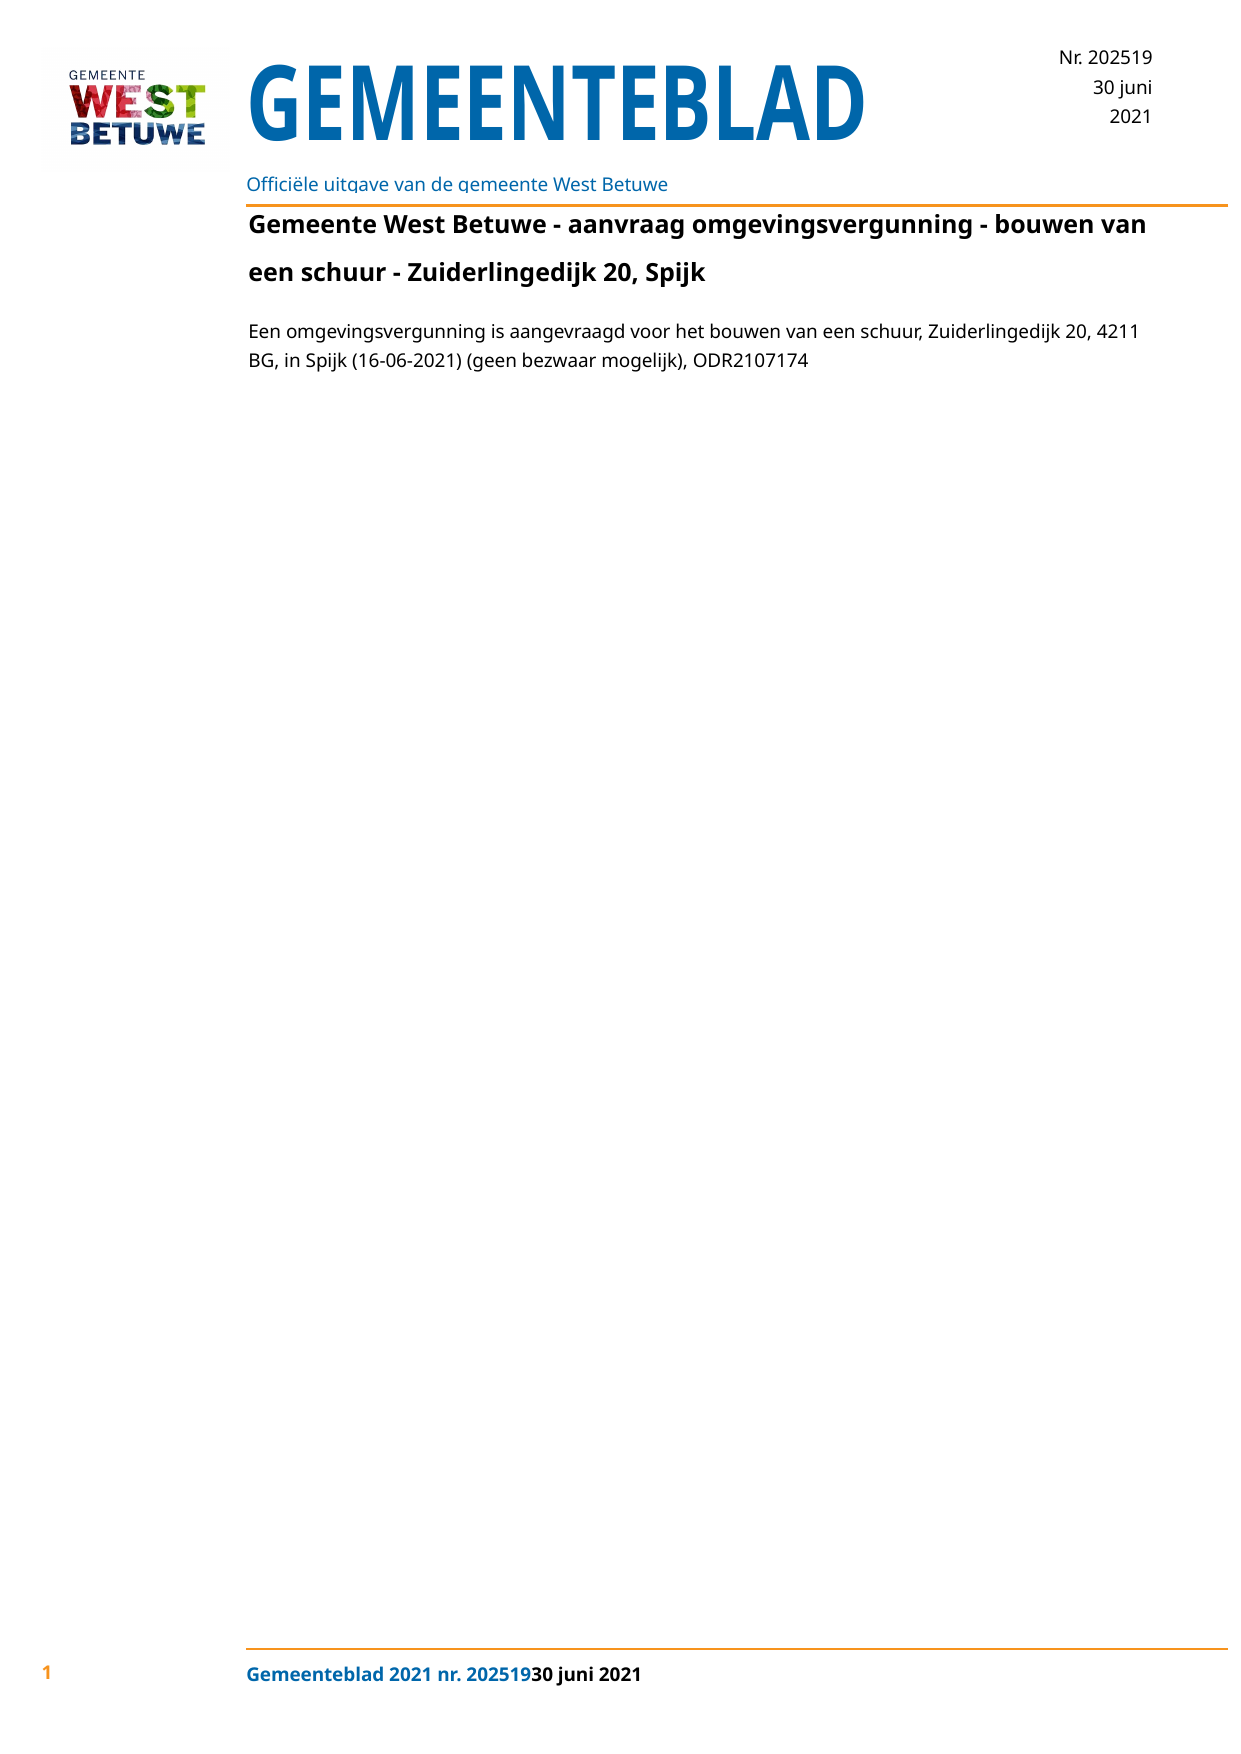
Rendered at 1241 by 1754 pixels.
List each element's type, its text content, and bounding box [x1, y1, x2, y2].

text Een omgevingsvergunning is aangevraagd voor het bouwen van een schuur, Zuiderlingedijk 20, 4211 BG, in Spijk (16-06-2021) (geen bezwaar mogelijk), ODR2107174 [248, 318, 1152, 373]
text Gemeente West Betuwe - aanvraag omgevingsvergunning - bouwen van een schuur - Zuiderlingedijk 20, Spijk [248, 207, 1152, 288]
picture [41, 47, 231, 172]
